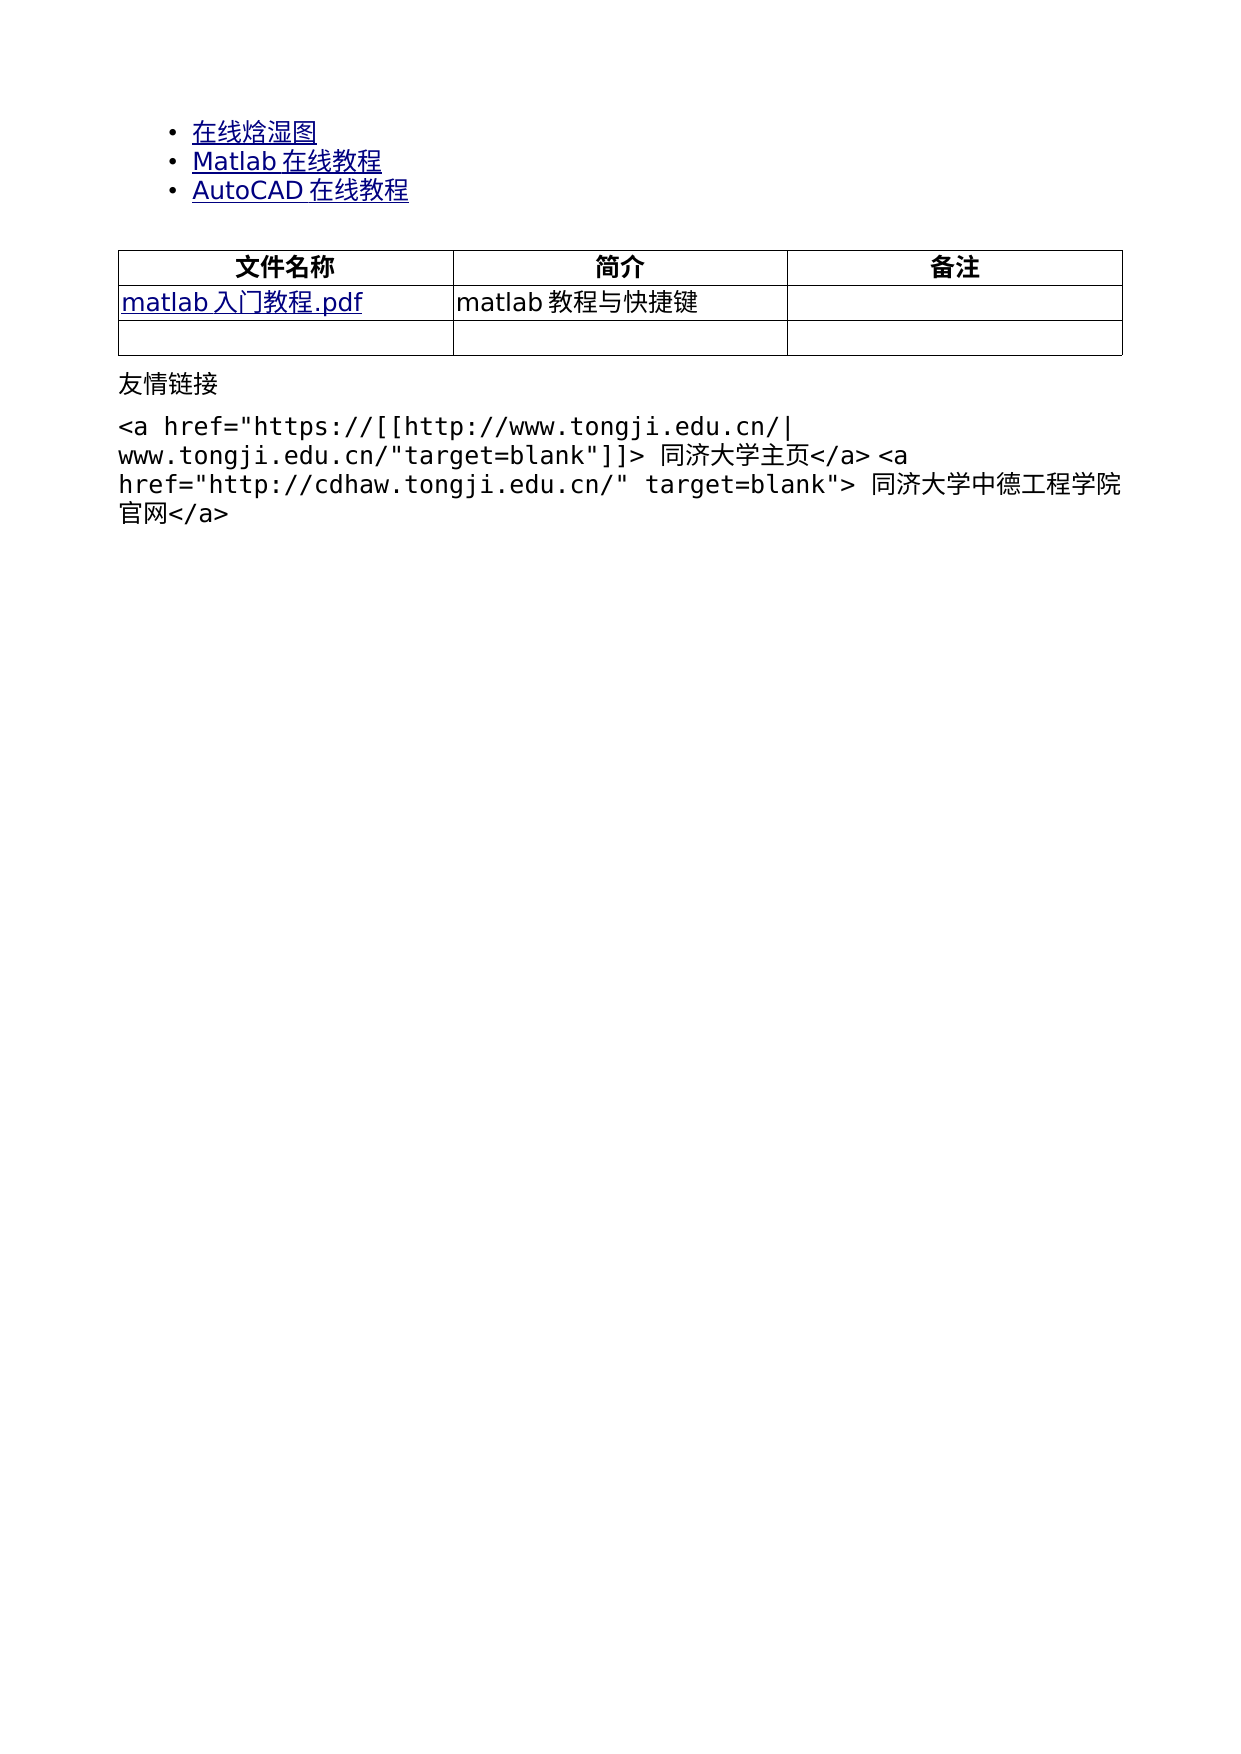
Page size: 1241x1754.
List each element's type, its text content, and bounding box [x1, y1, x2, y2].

table_cell matlab教程与快捷键 [454, 286, 787, 320]
text 友情链接 [118, 370, 1122, 399]
table_cell [788, 321, 1122, 355]
table_cell [788, 286, 1122, 320]
table_cell matlab入门教程.pdf [119, 286, 453, 320]
list 在线焓湿图 [177, 118, 1122, 147]
table_header 简介 [454, 251, 787, 285]
text <a href="https://[[http://www.tongji.edu.cn/|www.tongji.edu.cn/"target=blank"]]> 同济大学主页</a> <a href="http://cdhaw.tongji.edu.cn/" target=blank"> 同济大学中德工程学院官网</a> [118, 412, 1122, 528]
table_header 备注 [788, 251, 1122, 285]
table_cell [454, 321, 787, 355]
list Matlab在线教程 [177, 147, 1122, 176]
list AutoCAD在线教程 [177, 176, 1122, 206]
table_header 文件名称 [119, 251, 453, 285]
table_cell [119, 321, 453, 355]
